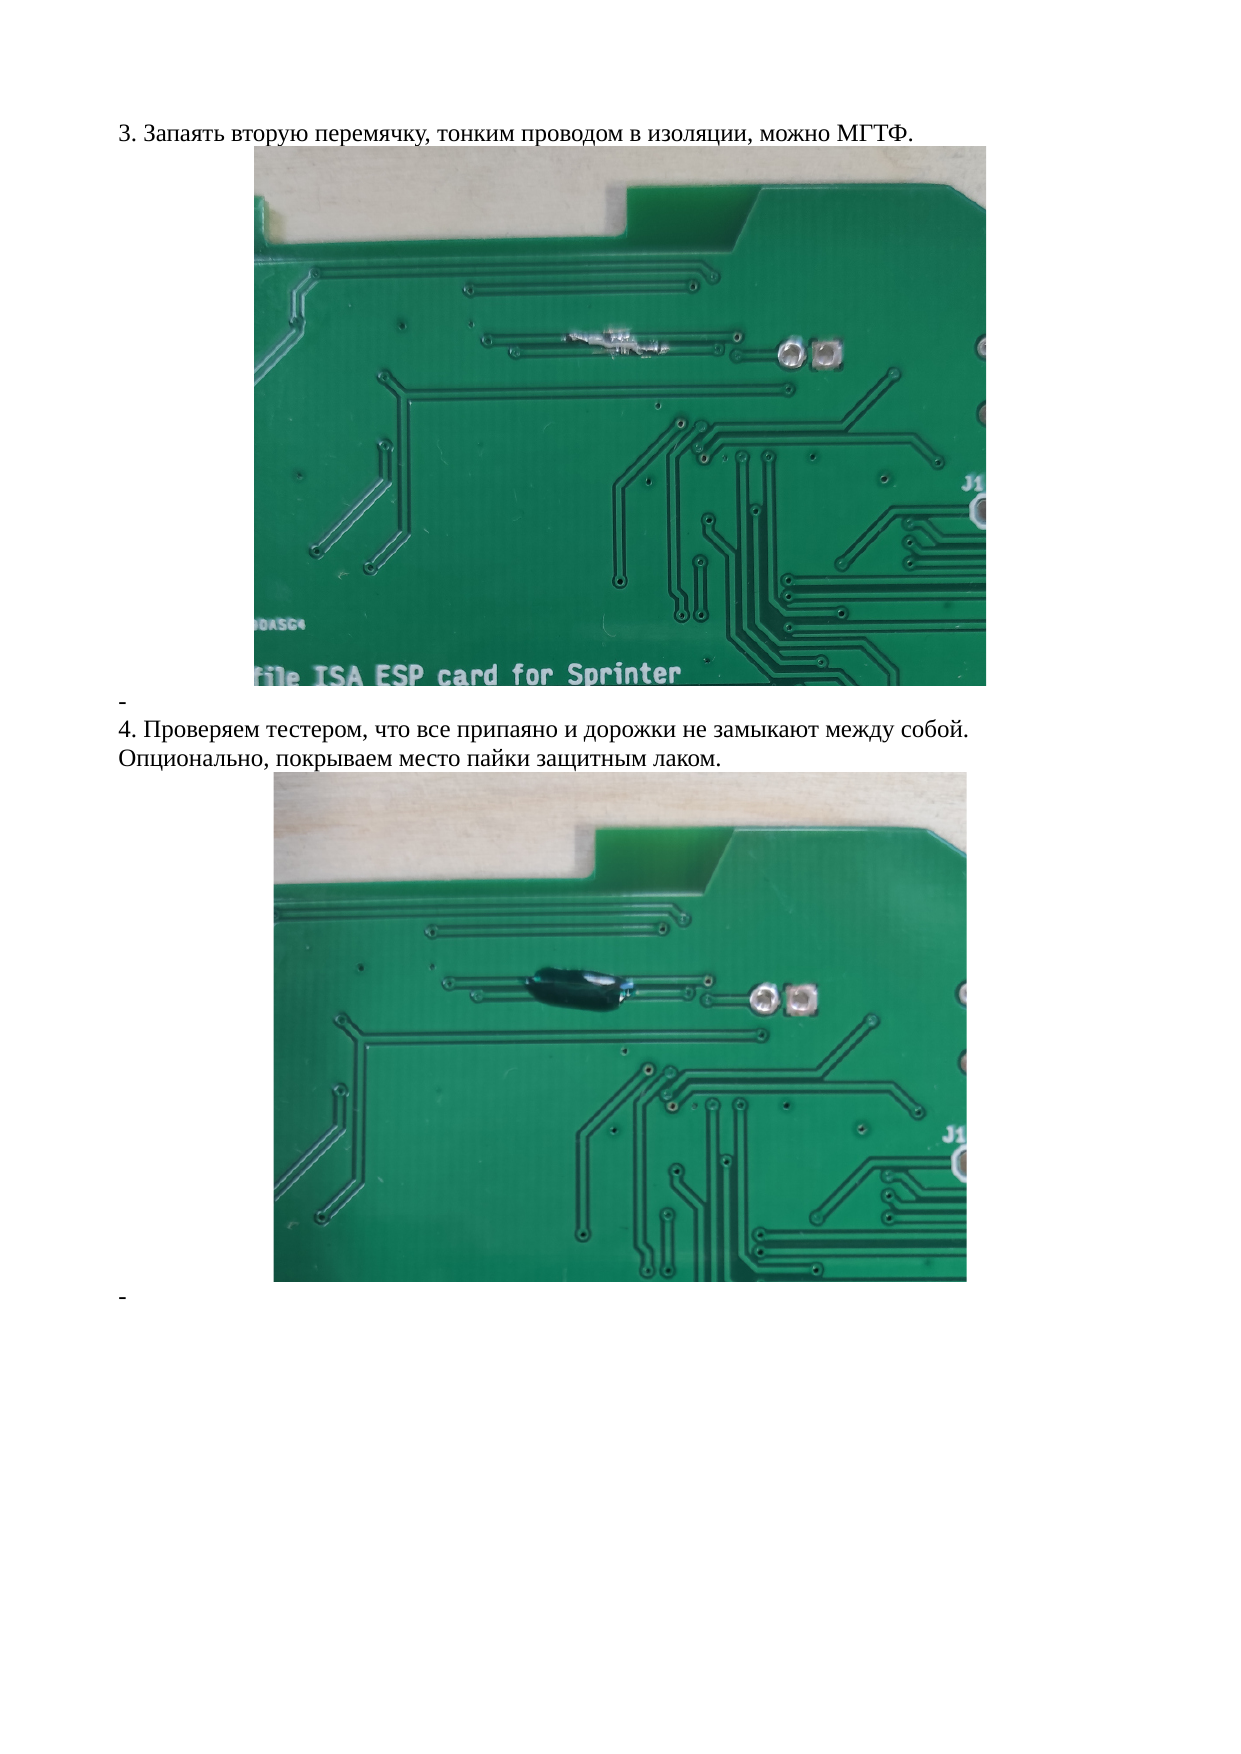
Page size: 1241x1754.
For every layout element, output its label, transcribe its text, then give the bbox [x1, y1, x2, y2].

text 4. Проверяем тестером, что все припаяно и дорожки не замыкают между собой. Опционально, покрываем место пайки защитным лаком. [118, 714, 1122, 772]
picture [254, 146, 987, 686]
text - [118, 147, 1122, 714]
text - [118, 772, 1122, 1310]
text 3. Запаять вторую перемячку, тонким проводом в изоляции, можно МГТФ. [118, 118, 1122, 147]
picture [273, 772, 967, 1282]
